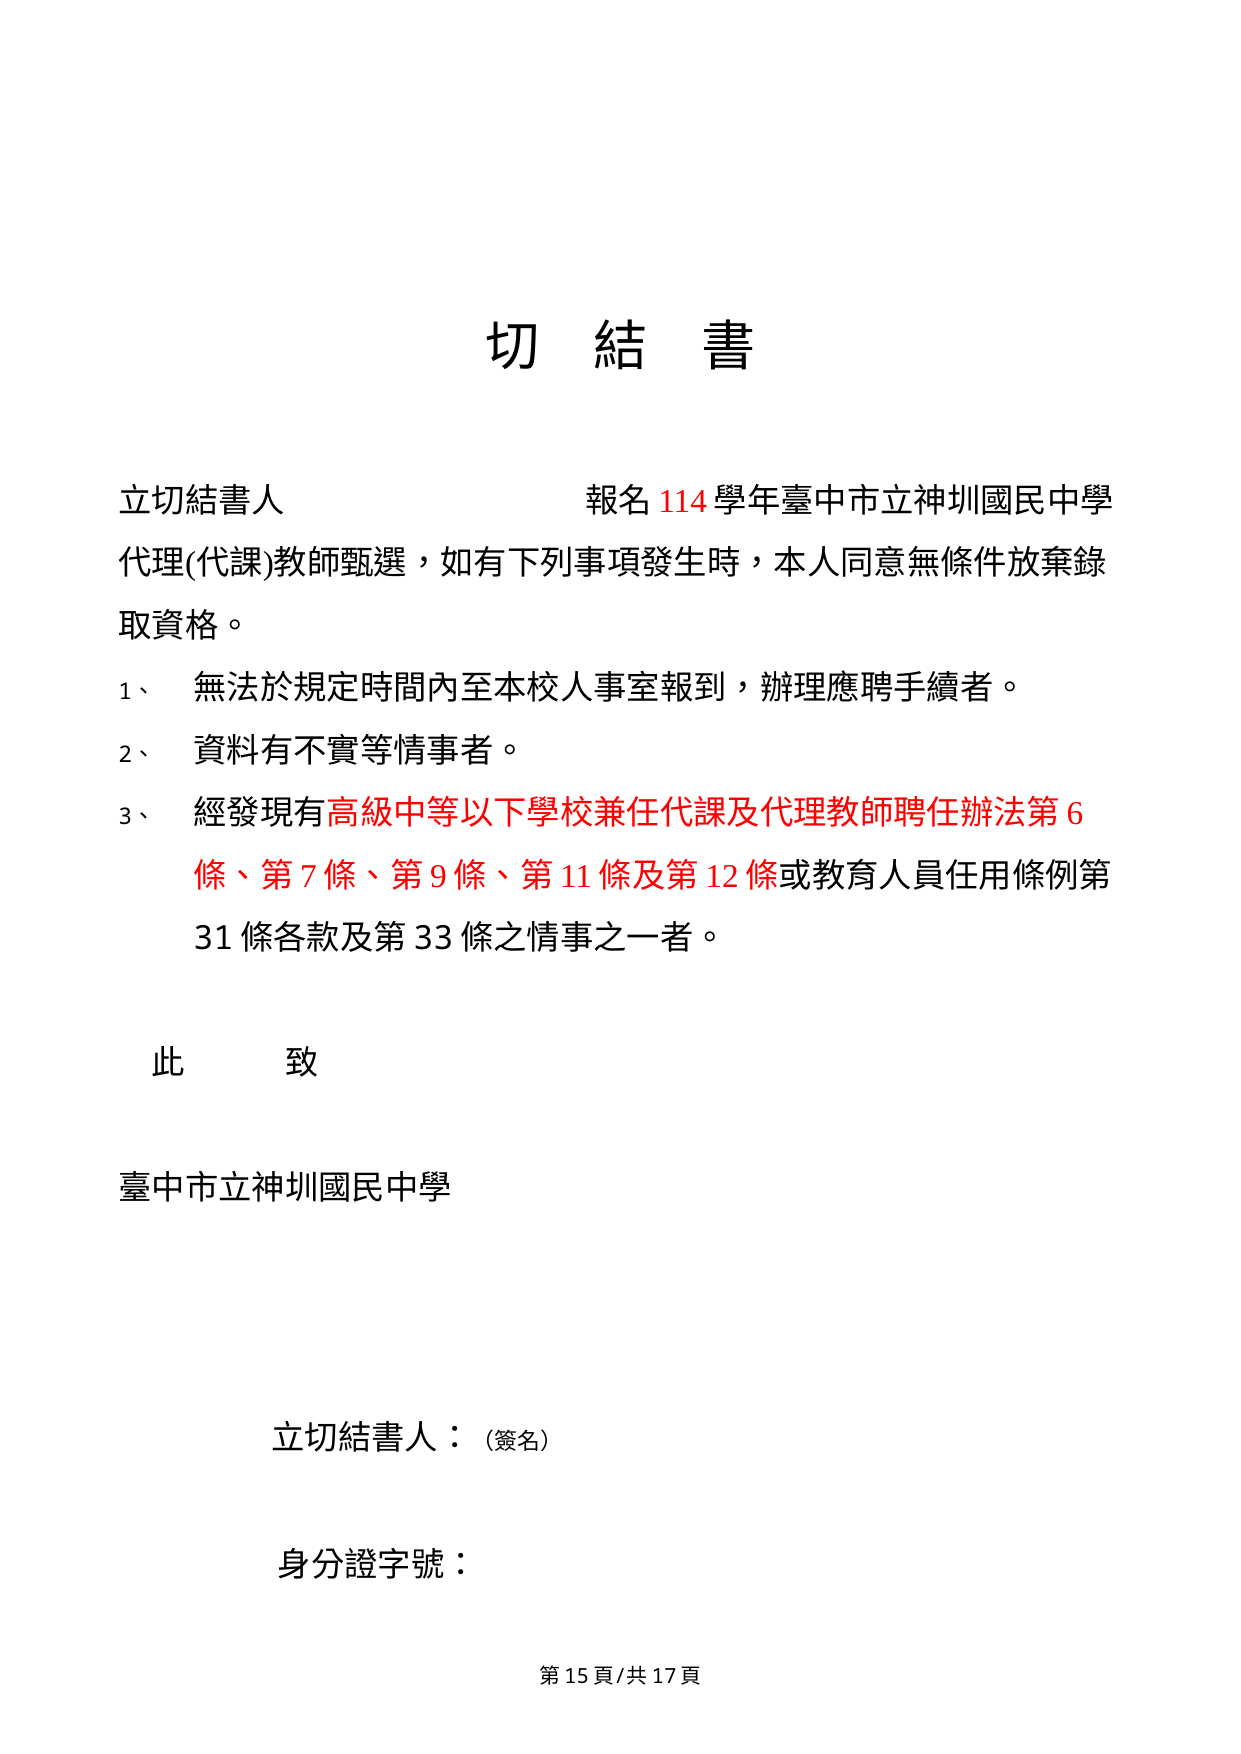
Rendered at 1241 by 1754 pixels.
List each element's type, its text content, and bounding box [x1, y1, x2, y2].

table_cell [147, 78, 1073, 144]
text 此 致 [118, 1019, 1122, 1081]
table_cell [1073, 78, 1078, 144]
list 經發現有高級中等以下學校兼任代課及代理教師聘任辦法第6條、第7條、第9條、第11條及第12條或教育人員任用條例第31條各款及第33條之情事之一者。 [118, 769, 1122, 956]
table_cell [118, 78, 147, 144]
text 切 結 書 [118, 269, 1122, 394]
text 立切結書人 報名114學年臺中市立神圳國民中學代理(代課)教師甄選，如有下列事項發生時，本人同意無條件放棄錄取資格。 [118, 456, 1122, 644]
table_cell [1078, 78, 1187, 144]
list 無法於規定時間內至本校人事室報到，辦理應聘手續者。 [118, 644, 1122, 706]
list 資料有不實等情事者。 [118, 706, 1122, 769]
text 立切結書人：（簽名） [118, 1394, 1122, 1456]
text 身分證字號： [118, 1519, 1122, 1581]
text 臺中市立神圳國民中學 [118, 1144, 1122, 1206]
